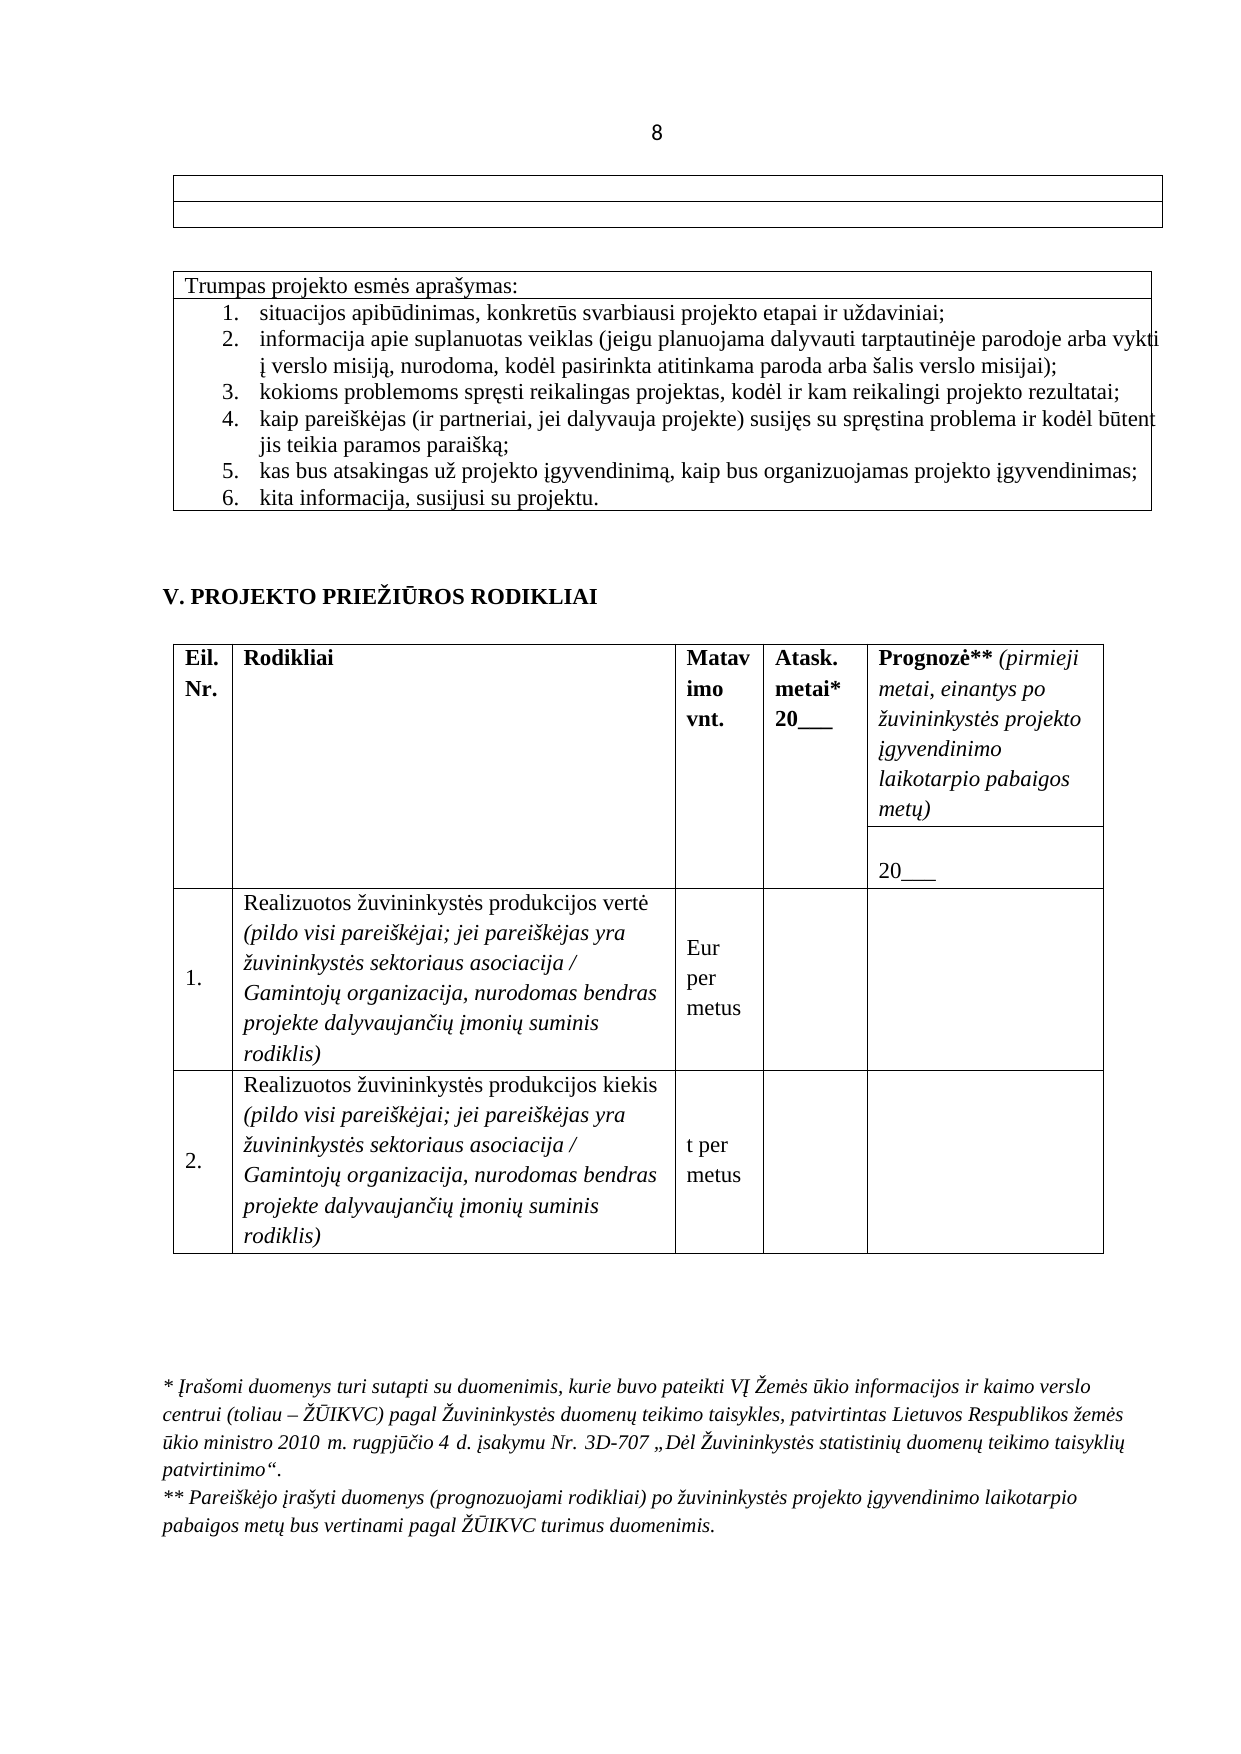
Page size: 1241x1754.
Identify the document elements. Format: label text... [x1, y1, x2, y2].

table_cell [174, 202, 1162, 227]
text * Įrašomi duomenys turi sutapti su duomenimis, kurie buvo pateikti VĮ Žemės ūkio informacijos ir kaimo verslo centrui (toliau – ŽŪIKVC) pagal Žuvininkystės duomenų teikimo taisykles, patvirtintas Lietuvos Respublikos žemės ūkio ministro 2010 m. rugpjūčio 4 d. įsakymu Nr. 3D-707 „Dėl Žuvininkystės statistinių duomenų teikimo taisyklių patvirtinimo“. [162, 1374, 1152, 1481]
table_header Rodikliai [233, 645, 675, 888]
table_cell [174, 176, 1162, 201]
table_header Prognozė** (pirmieji metai, einantys po žuvininkystės projekto įgyvendinimo laikotarpio pabaigos metų) [868, 645, 1103, 826]
table_cell [764, 1071, 867, 1253]
table_cell Realizuotos žuvininkystės produkcijos vertė (pildo visi pareiškėjai; jei pareiškėjas yra žuvininkystės sektoriaus asociacija / Gamintojų organizacija, nurodomas bendras projekte dalyvaujančių įmonių suminis rodiklis) [233, 889, 675, 1070]
table_cell Realizuotos žuvininkystės produkcijos kiekis (pildo visi pareiškėjai; jei pareiškėjas yra žuvininkystės sektoriaus asociacija / Gamintojų organizacija, nurodomas bendras projekte dalyvaujančių įmonių suminis rodiklis) [233, 1071, 675, 1253]
table_cell 20___ [868, 827, 1103, 888]
table_cell [764, 889, 867, 1070]
table_cell [868, 889, 1103, 1070]
table_cell 1. situacijos apibūdinimas, konkretūs svarbiausi projekto etapai ir uždaviniai; 2. informacija apie suplanuotas veiklas (jeigu planuojama dalyvauti tarptautinėje parodoje arba vykti į verslo misiją, nurodoma, kodėl pasirinkta atitinkama paroda arba šalis verslo misijai); 3. kokioms problemoms spręsti reikalingas projektas, kodėl ir kam reikalingi projekto rezultatai; 4. kaip pareiškėjas (ir partneriai, jei dalyvauja projekte) susijęs su spręstina problema ir kodėl būtent jis teikia paramos paraišką; 5. kas bus atsakingas už projekto įgyvendinimą, kaip bus organizuojamas projekto įgyvendinimas; 6. kita informacija, susijusi su projektu. [174, 299, 1151, 510]
table_cell [868, 1071, 1103, 1253]
table_cell 1. [174, 889, 232, 1070]
table_header Eil. Nr. [174, 645, 232, 888]
text ** Pareiškėjo įrašyti duomenys (prognozuojami rodikliai) po žuvininkystės projekto įgyvendinimo laikotarpio pabaigos metų bus vertinami pagal ŽŪIKVC turimus duomenimis. [162, 1485, 1152, 1537]
table_cell 2. [174, 1071, 232, 1253]
table_cell Eur per metus [676, 889, 763, 1070]
table_header Atask. metai* 20___ [764, 645, 867, 888]
table_header Matavimo vnt. [676, 645, 763, 888]
text V. PROJEKTO PRIEŽIŪROS RODIKLIAI [162, 583, 1152, 609]
table_cell t per metus [676, 1071, 763, 1253]
table_header [162, 271, 173, 511]
table_header Trumpas projekto esmės aprašymas: [174, 272, 1151, 298]
